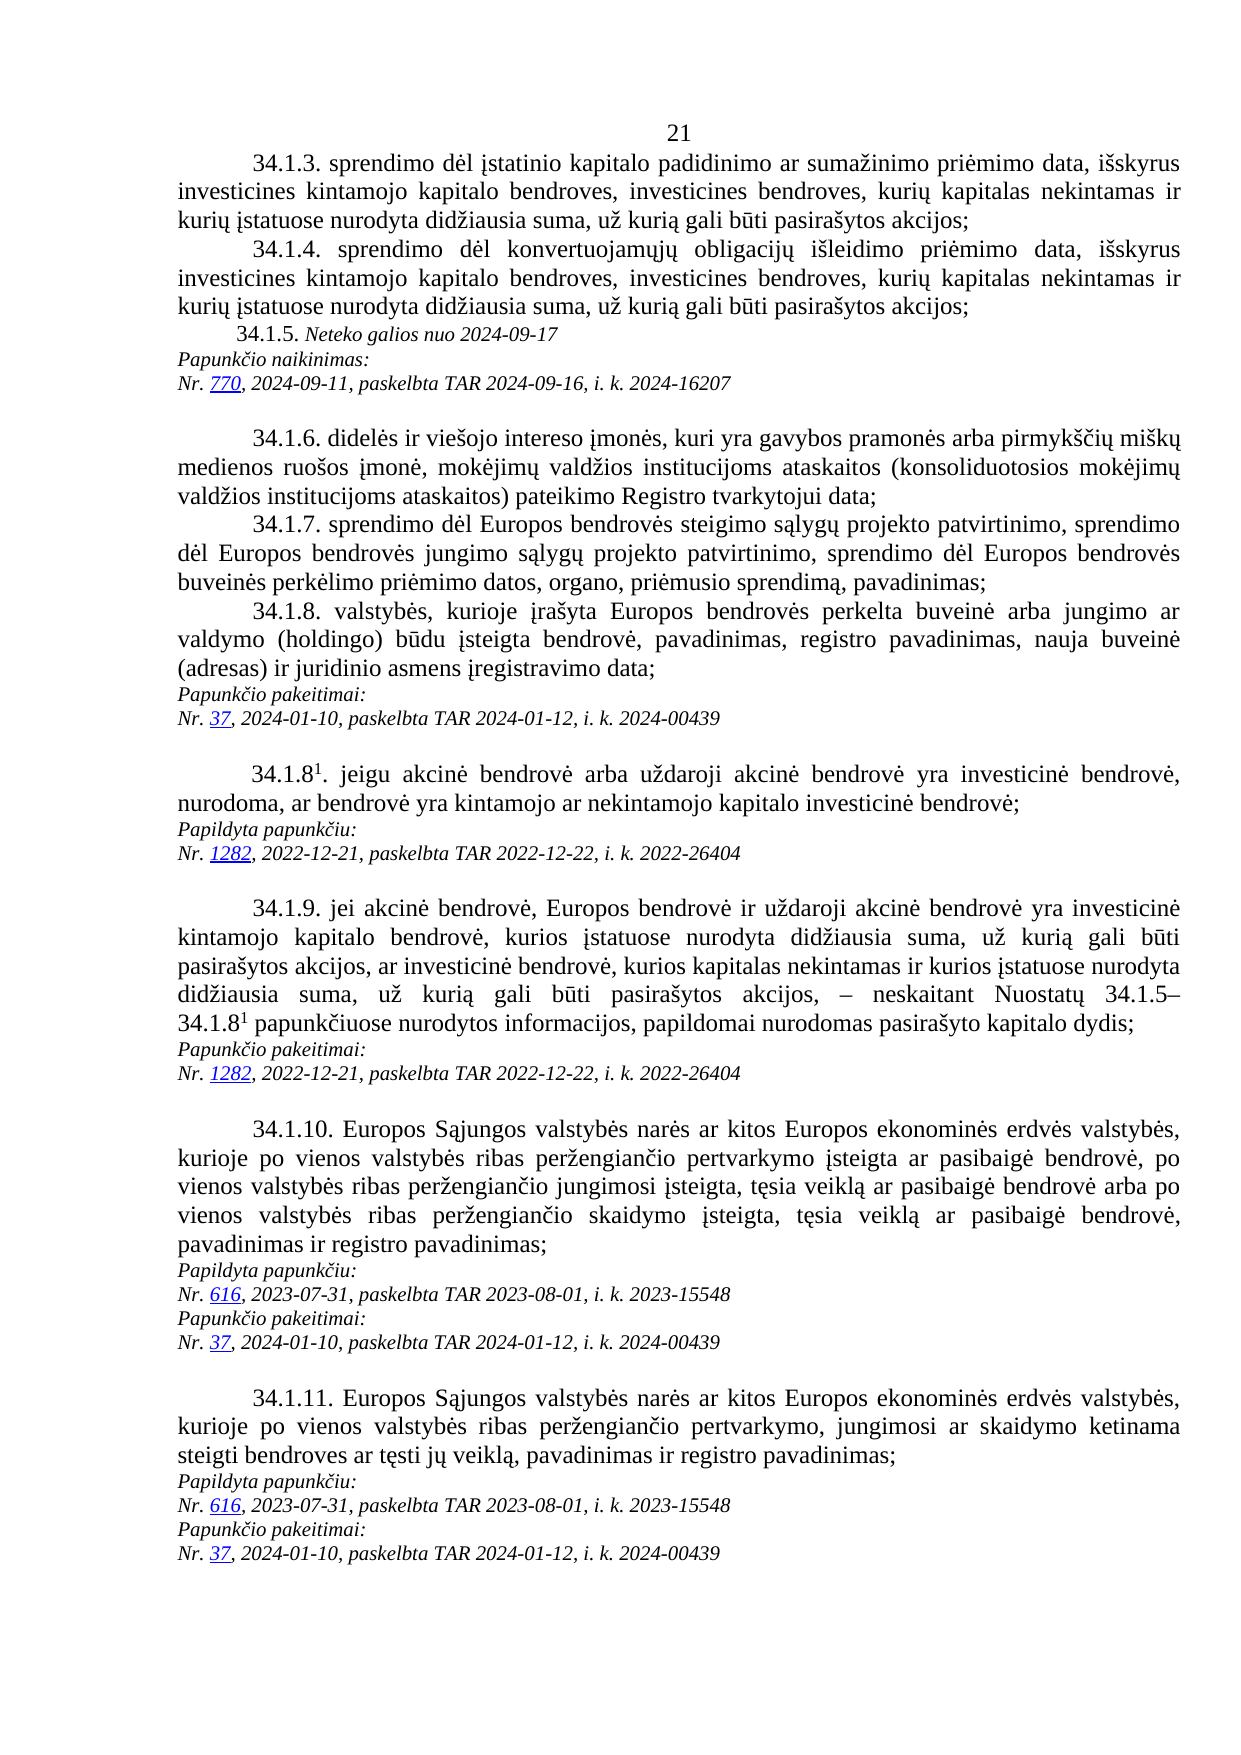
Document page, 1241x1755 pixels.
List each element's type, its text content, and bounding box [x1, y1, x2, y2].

text Nr. 1282, 2022-12-21, paskelbta TAR 2022-12-22, i. k. 2022-26404 [177, 841, 1181, 864]
text Nr. 37, 2024-01-10, paskelbta TAR 2024-01-12, i. k. 2024-00439 [177, 706, 1181, 730]
text Papunkčio pakeitimai: [177, 1517, 1181, 1541]
text Papunkčio naikinimas: [177, 346, 1181, 371]
text 34.1.5. Neteko galios nuo 2024-09-17 [177, 320, 1181, 346]
text 34.1.6. didelės ir viešojo intereso įmonės, kuri yra gavybos pramonės arba pirmykščių miškų medienos ruošos įmonė, mokėjimų valdžios institucijoms ataskaitos (konsoliduotosios mokėjimų valdžios institucijoms ataskaitos) pateikimo Registro tvarkytojui data; [177, 423, 1181, 509]
text 34.1.8. valstybės, kurioje įrašyta Europos bendrovės perkelta buveinė arba jungimo ar valdymo (holdingo) būdu įsteigta bendrovė, pavadinimas, registro pavadinimas, nauja buveinė (adresas) ir juridinio asmens įregistravimo data; [177, 596, 1181, 682]
text 34.1.10. Europos Sąjungos valstybės narės ar kitos Europos ekonominės erdvės valstybės, kurioje po vienos valstybės ribas peržengiančio pertvarkymo įsteigta ar pasibaigė bendrovė, po vienos valstybės ribas peržengiančio jungimosi įsteigta, tęsia veiklą ar pasibaigė bendrovė arba po vienos valstybės ribas peržengiančio skaidymo įsteigta, tęsia veiklą ar pasibaigė bendrovė, pavadinimas ir registro pavadinimas; [177, 1114, 1181, 1258]
text Nr. 616, 2023-07-31, paskelbta TAR 2023-08-01, i. k. 2023-15548 [177, 1282, 1181, 1306]
text 34.1.9. jei akcinė bendrovė, Europos bendrovė ir uždaroji akcinė bendrovė yra investicinė kintamojo kapitalo bendrovė, kurios įstatuose nurodyta didžiausia suma, už kurią gali būti pasirašytos akcijos, ar investicinė bendrovė, kurios kapitalas nekintamas ir kurios įstatuose nurodyta didžiausia suma, už kurią gali būti pasirašytos akcijos, – neskaitant Nuostatų 34.1.5–34.1.81 papunkčiuose nurodytos informacijos, papildomai nurodomas pasirašyto kapitalo dydis; [177, 893, 1181, 1037]
text Papunkčio pakeitimai: [177, 682, 1181, 706]
text 34.1.81. jeigu akcinė bendrovė arba uždaroji akcinė bendrovė yra investicinė bendrovė, nurodoma, ar bendrovė yra kintamojo ar nekintamojo kapitalo investicinė bendrovė; [177, 759, 1181, 816]
text 34.1.11. Europos Sąjungos valstybės narės ar kitos Europos ekonominės erdvės valstybės, kurioje po vienos valstybės ribas peržengiančio pertvarkymo, jungimosi ar skaidymo ketinama steigti bendroves ar tęsti jų veiklą, pavadinimas ir registro pavadinimas; [177, 1383, 1181, 1469]
text Papildyta papunkčiu: [177, 1258, 1181, 1282]
text Papunkčio pakeitimai: [177, 1037, 1181, 1061]
text Nr. 1282, 2022-12-21, paskelbta TAR 2022-12-22, i. k. 2022-26404 [177, 1061, 1181, 1085]
text Nr. 37, 2024-01-10, paskelbta TAR 2024-01-12, i. k. 2024-00439 [177, 1541, 1181, 1565]
text 34.1.4. sprendimo dėl konvertuojamųjų obligacijų išleidimo priėmimo data, išskyrus investicines kintamojo kapitalo bendroves, investicines bendroves, kurių kapitalas nekintamas ir kurių įstatuose nurodyta didžiausia suma, už kurią gali būti pasirašytos akcijos; [177, 234, 1181, 320]
text 34.1.3. sprendimo dėl įstatinio kapitalo padidinimo ar sumažinimo priėmimo data, išskyrus investicines kintamojo kapitalo bendroves, investicines bendroves, kurių kapitalas nekintamas ir kurių įstatuose nurodyta didžiausia suma, už kurią gali būti pasirašytos akcijos; [177, 148, 1181, 234]
text Papunkčio pakeitimai: [177, 1306, 1181, 1330]
text 34.1.7. sprendimo dėl Europos bendrovės steigimo sąlygų projekto patvirtinimo, sprendimo dėl Europos bendrovės jungimo sąlygų projekto patvirtinimo, sprendimo dėl Europos bendrovės buveinės perkėlimo priėmimo datos, organo, priėmusio sprendimą, pavadinimas; [177, 509, 1181, 596]
text Papildyta papunkčiu: [177, 1469, 1181, 1493]
text Nr. 616, 2023-07-31, paskelbta TAR 2023-08-01, i. k. 2023-15548 [177, 1493, 1181, 1517]
text Nr. 37, 2024-01-10, paskelbta TAR 2024-01-12, i. k. 2024-00439 [177, 1330, 1181, 1354]
text Papildyta papunkčiu: [177, 816, 1181, 841]
text Nr. 770, 2024-09-11, paskelbta TAR 2024-09-16, i. k. 2024-16207 [177, 371, 1181, 394]
